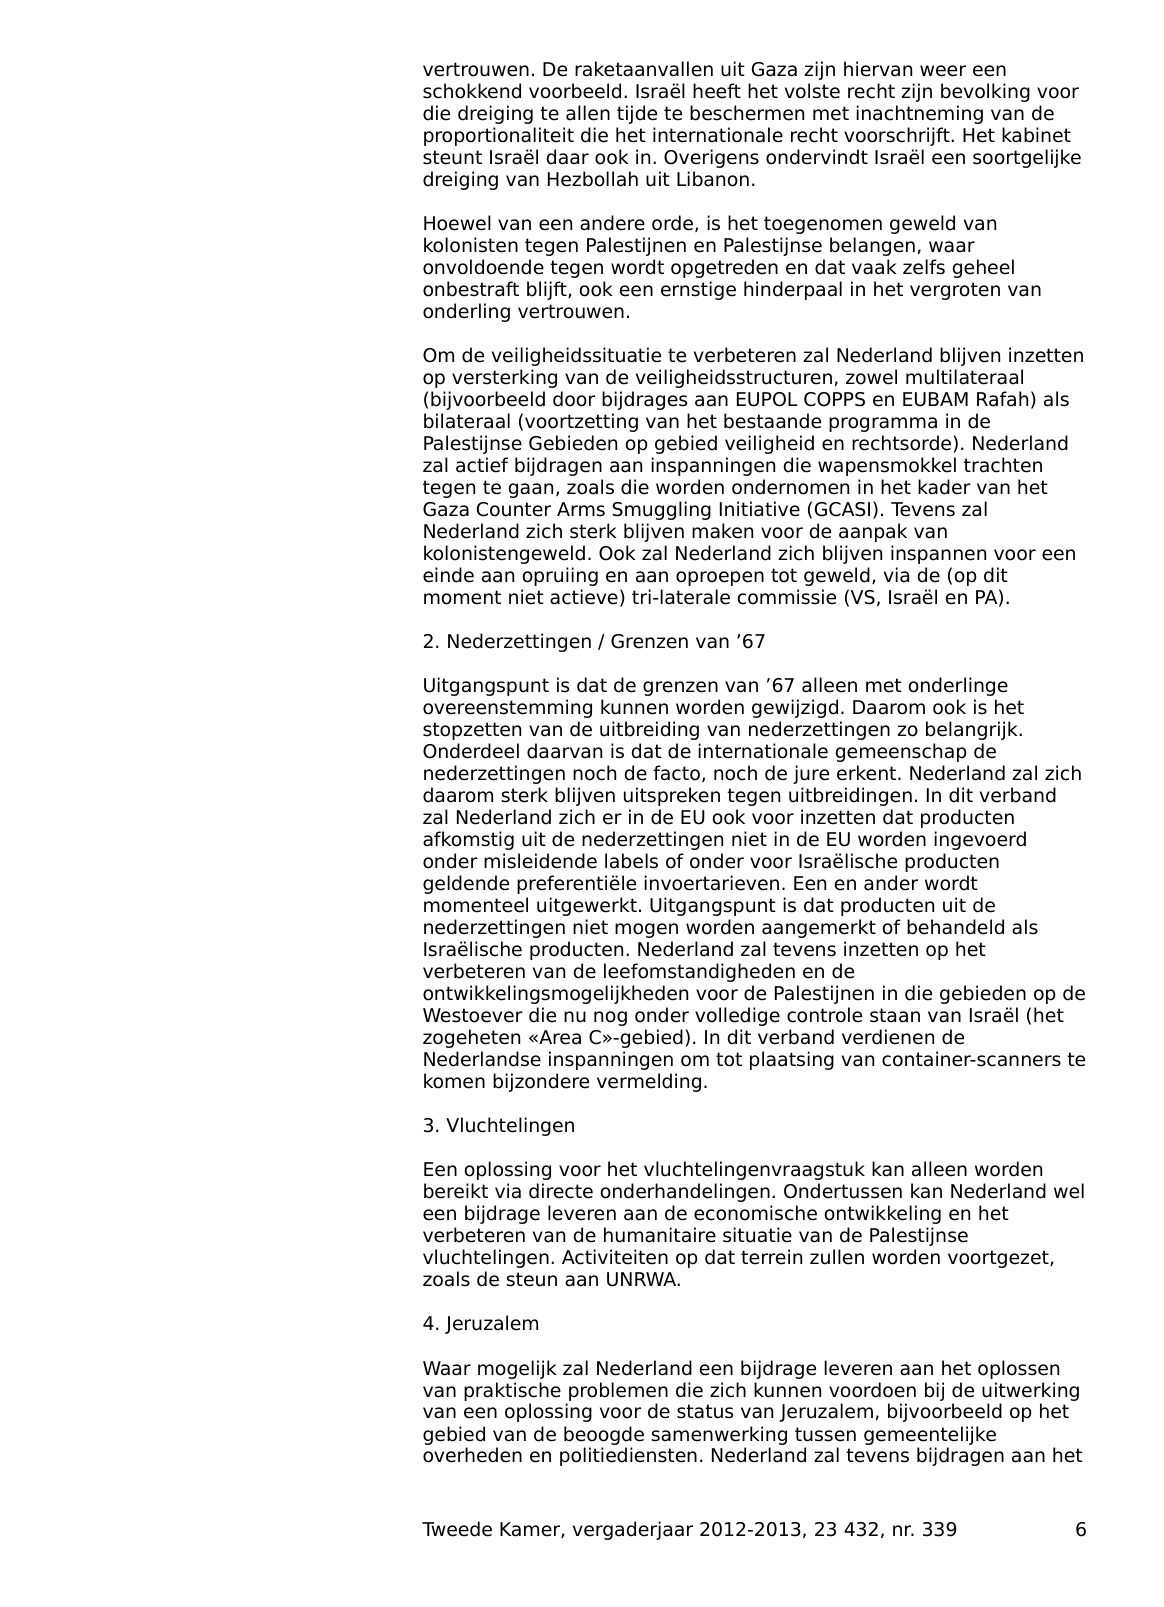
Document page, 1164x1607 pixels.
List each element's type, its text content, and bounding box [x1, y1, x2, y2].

text Om de veiligheidssituatie te verbeteren zal Nederland blijven inzetten op versterking van de veiligheidsstructuren, zowel multilateraal (bijvoorbeeld door bijdrages aan EUPOL COPPS en EUBAM Rafah) als bilateraal (voortzetting van het bestaande programma in de Palestijnse Gebieden op gebied veiligheid en rechtsorde). Nederland zal actief bijdragen aan inspanningen die wapensmokkel trachten tegen te gaan, zoals die worden ondernomen in het kader van het Gaza Counter Arms Smuggling Initiative (GCASI). Tevens zal Nederland zich sterk blijven maken voor de aanpak van kolonistengeweld. Ook zal Nederland zich blijven inspannen voor een einde aan opruiing en aan oproepen tot geweld, via de (op dit moment niet actieve) tri-laterale commissie (VS, Israël en PA). [422, 345, 1087, 609]
text vertrouwen. De raketaanvallen uit Gaza zijn hiervan weer een schokkend voorbeeld. Israël heeft het volste recht zijn bevolking voor die dreiging te allen tijde te beschermen met inachtneming van de proportionaliteit die het internationale recht voorschrijft. Het kabinet steunt Israël daar ook in. Overigens ondervindt Israël een soortgelijke dreiging van Hezbollah uit Libanon. [422, 59, 1087, 191]
text 2. Nederzettingen / Grenzen van ’67 [422, 631, 1087, 653]
text 4. Jeruzalem [422, 1313, 1087, 1335]
text Een oplossing voor het vluchtelingenvraagstuk kan alleen worden bereikt via directe onderhandelingen. Ondertussen kan Nederland wel een bijdrage leveren aan de economische ontwikkeling en het verbeteren van de humanitaire situatie van de Palestijnse vluchtelingen. Activiteiten op dat terrein zullen worden voortgezet, zoals de steun aan UNRWA. [422, 1159, 1087, 1291]
text Uitgangspunt is dat de grenzen van ’67 alleen met onderlinge overeenstemming kunnen worden gewijzigd. Daarom ook is het stopzetten van de uitbreiding van nederzettingen zo belangrijk. Onderdeel daarvan is dat de internationale gemeenschap de nederzettingen noch de facto, noch de jure erkent. Nederland zal zich daarom sterk blijven uitspreken tegen uitbreidingen. In dit verband zal Nederland zich er in de EU ook voor inzetten dat producten afkomstig uit de nederzettingen niet in de EU worden ingevoerd onder misleidende labels of onder voor Israëlische producten geldende preferentiële invoertarieven. Een en ander wordt momenteel uitgewerkt. Uitgangspunt is dat producten uit de nederzettingen niet mogen worden aangemerkt of behandeld als Israëlische producten. Nederland zal tevens inzetten op het verbeteren van de leefomstandigheden en de ontwikkelingsmogelijkheden voor de Palestijnen in die gebieden op de Westoever die nu nog onder volledige controle staan van Israël (het zogeheten «Area C»-gebied). In dit verband verdienen de Nederlandse inspanningen om tot plaatsing van container-scanners te komen bijzondere vermelding. [422, 675, 1087, 1093]
text Hoewel van een andere orde, is het toegenomen geweld van kolonisten tegen Palestijnen en Palestijnse belangen, waar onvoldoende tegen wordt opgetreden en dat vaak zelfs geheel onbestraft blijft, ook een ernstige hinderpaal in het vergroten van onderling vertrouwen. [422, 213, 1087, 323]
text Waar mogelijk zal Nederland een bijdrage leveren aan het oplossen van praktische problemen die zich kunnen voordoen bij de uitwerking van een oplossing voor de status van Jeruzalem, bijvoorbeeld op het gebied van de beoogde samenwerking tussen gemeentelijke overheden en politiediensten. Nederland zal tevens bijdragen aan het [422, 1357, 1087, 1467]
text 3. Vluchtelingen [422, 1115, 1087, 1137]
